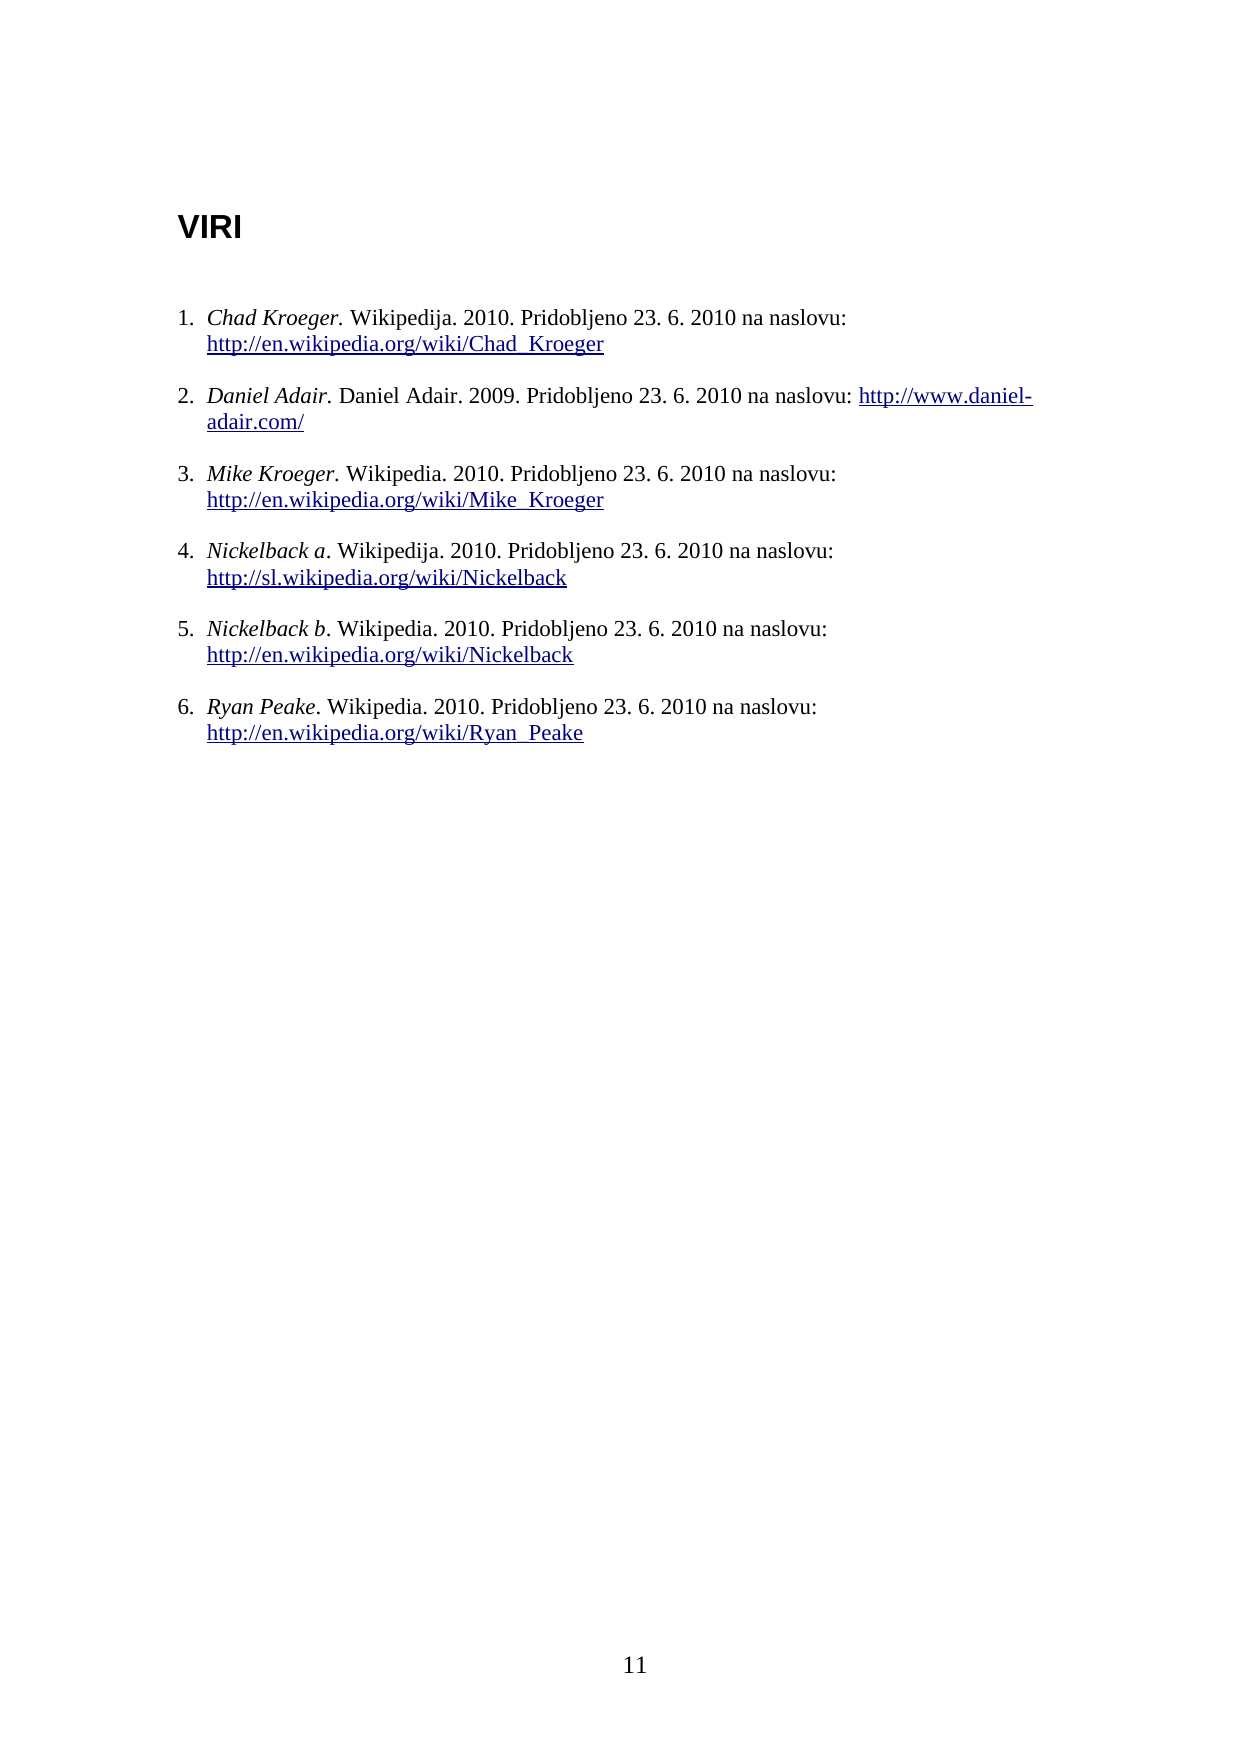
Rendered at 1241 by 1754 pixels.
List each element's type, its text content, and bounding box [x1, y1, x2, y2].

text VIRI [177, 207, 1093, 245]
list Nickelback b. Wikipedia. 2010. Pridobljeno 23. 6. 2010 na naslovu: http://en.wikipedia.org/wiki/Nickelback [177, 615, 1093, 668]
list Mike Kroeger. Wikipedia. 2010. Pridobljeno 23. 6. 2010 na naslovu: http://en.wikipedia.org/wiki/Mike_Kroeger [177, 459, 1093, 512]
list Nickelback a. Wikipedija. 2010. Pridobljeno 23. 6. 2010 na naslovu: http://sl.wikipedia.org/wiki/Nickelback [177, 537, 1093, 590]
list Ryan Peake. Wikipedia. 2010. Pridobljeno 23. 6. 2010 na naslovu: http://en.wikipedia.org/wiki/Ryan_Peake [177, 693, 1093, 745]
list Daniel Adair. Daniel Adair. 2009. Pridobljeno 23. 6. 2010 na naslovu: http://www.daniel-adair.com/ [177, 382, 1093, 434]
list Chad Kroeger. Wikipedija. 2010. Pridobljeno 23. 6. 2010 na naslovu: http://en.wikipedia.org/wiki/Chad_Kroeger [177, 304, 1093, 357]
